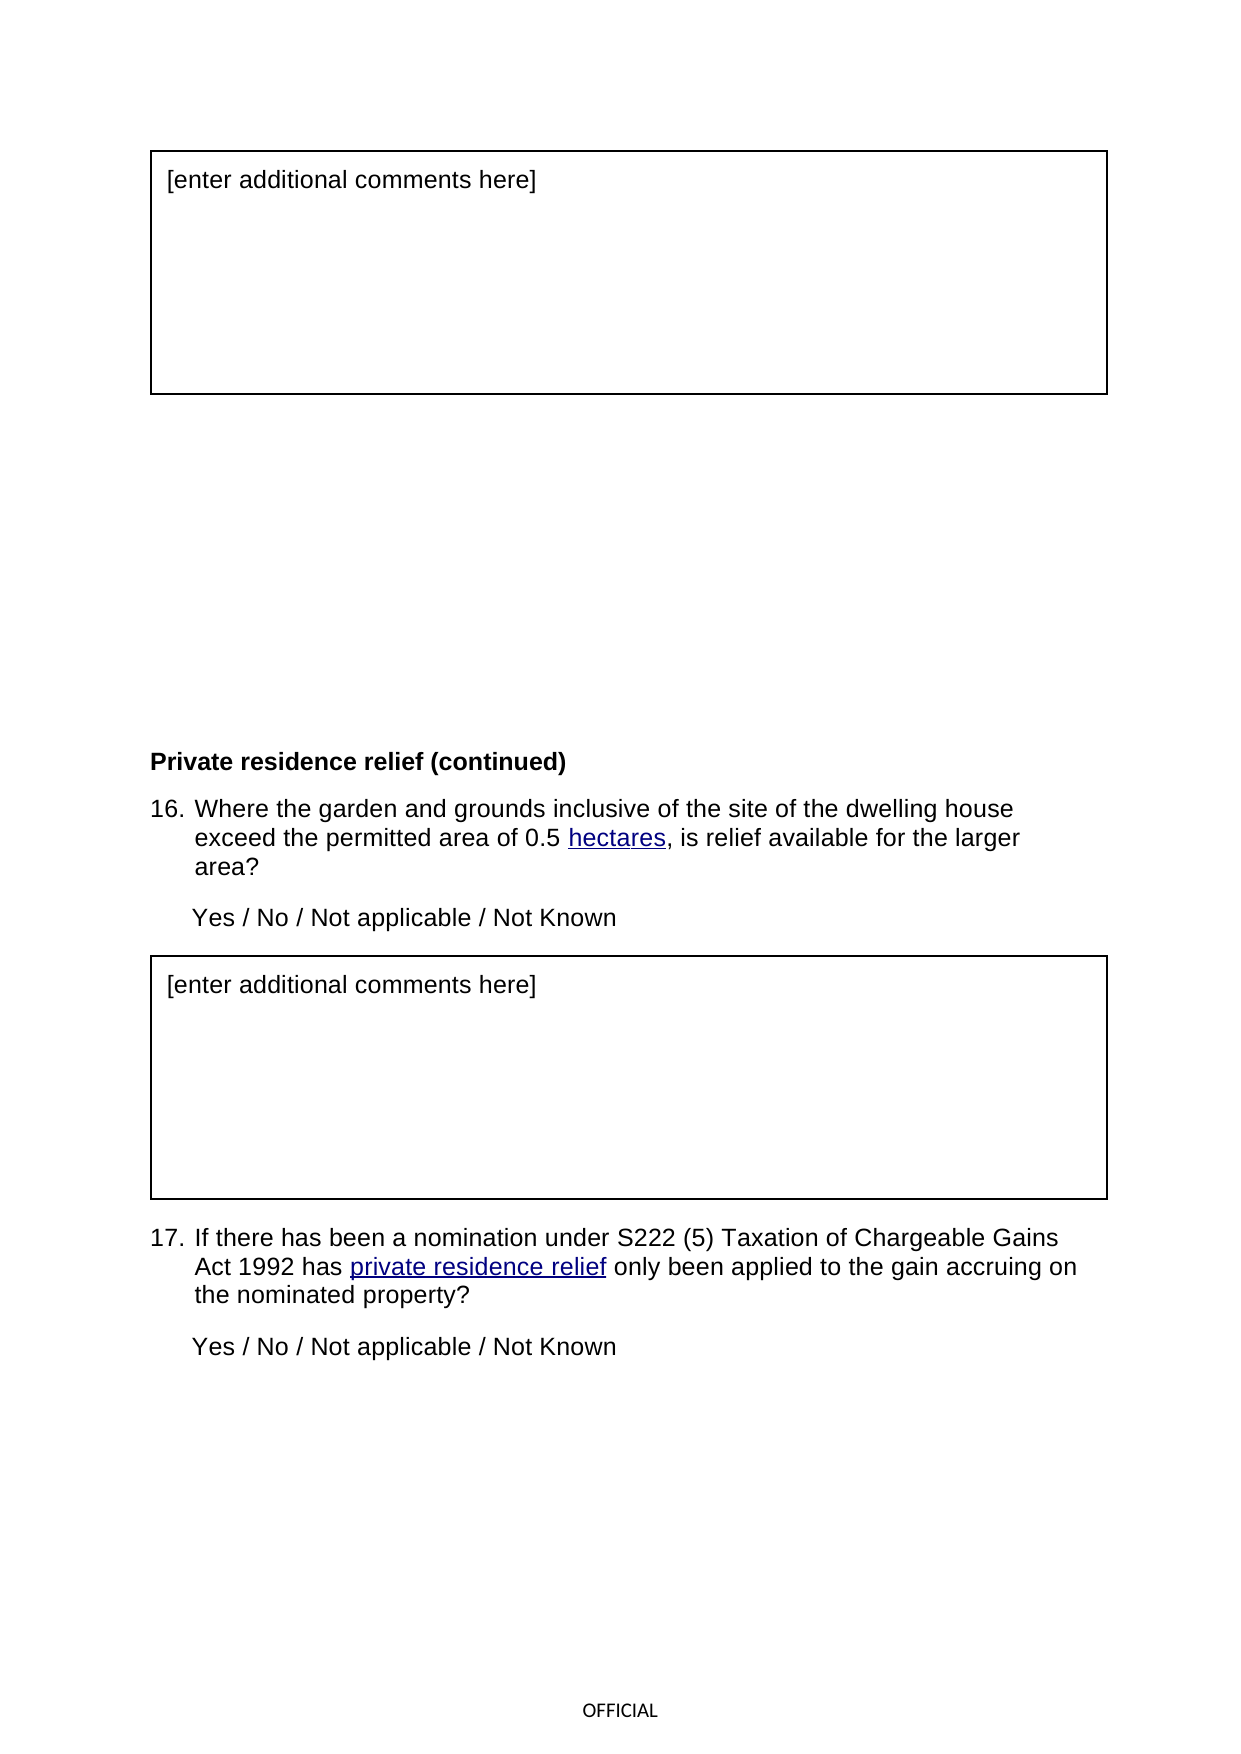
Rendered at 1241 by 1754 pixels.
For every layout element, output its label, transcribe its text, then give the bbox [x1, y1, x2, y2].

subtitle Private residence relief (continued) [150, 747, 1090, 775]
text [enter additional comments here] [167, 970, 1087, 999]
text [enter additional comments here] [167, 165, 1087, 194]
subtitle If there has been a nomination under S222 (5) Taxation of Chargeable Gains Act 1992 has private residence relief only been applied to the gain accruing on the nominated property? [150, 1223, 1090, 1309]
subtitle Yes / No / Not applicable / Not Known [191, 903, 1090, 932]
subtitle Where the garden and grounds inclusive of the site of the dwelling house exceed the permitted area of 0.5 hectares, is relief available for the larger area? [150, 794, 1090, 880]
subtitle Yes / No / Not applicable / Not Known [191, 1332, 1090, 1361]
